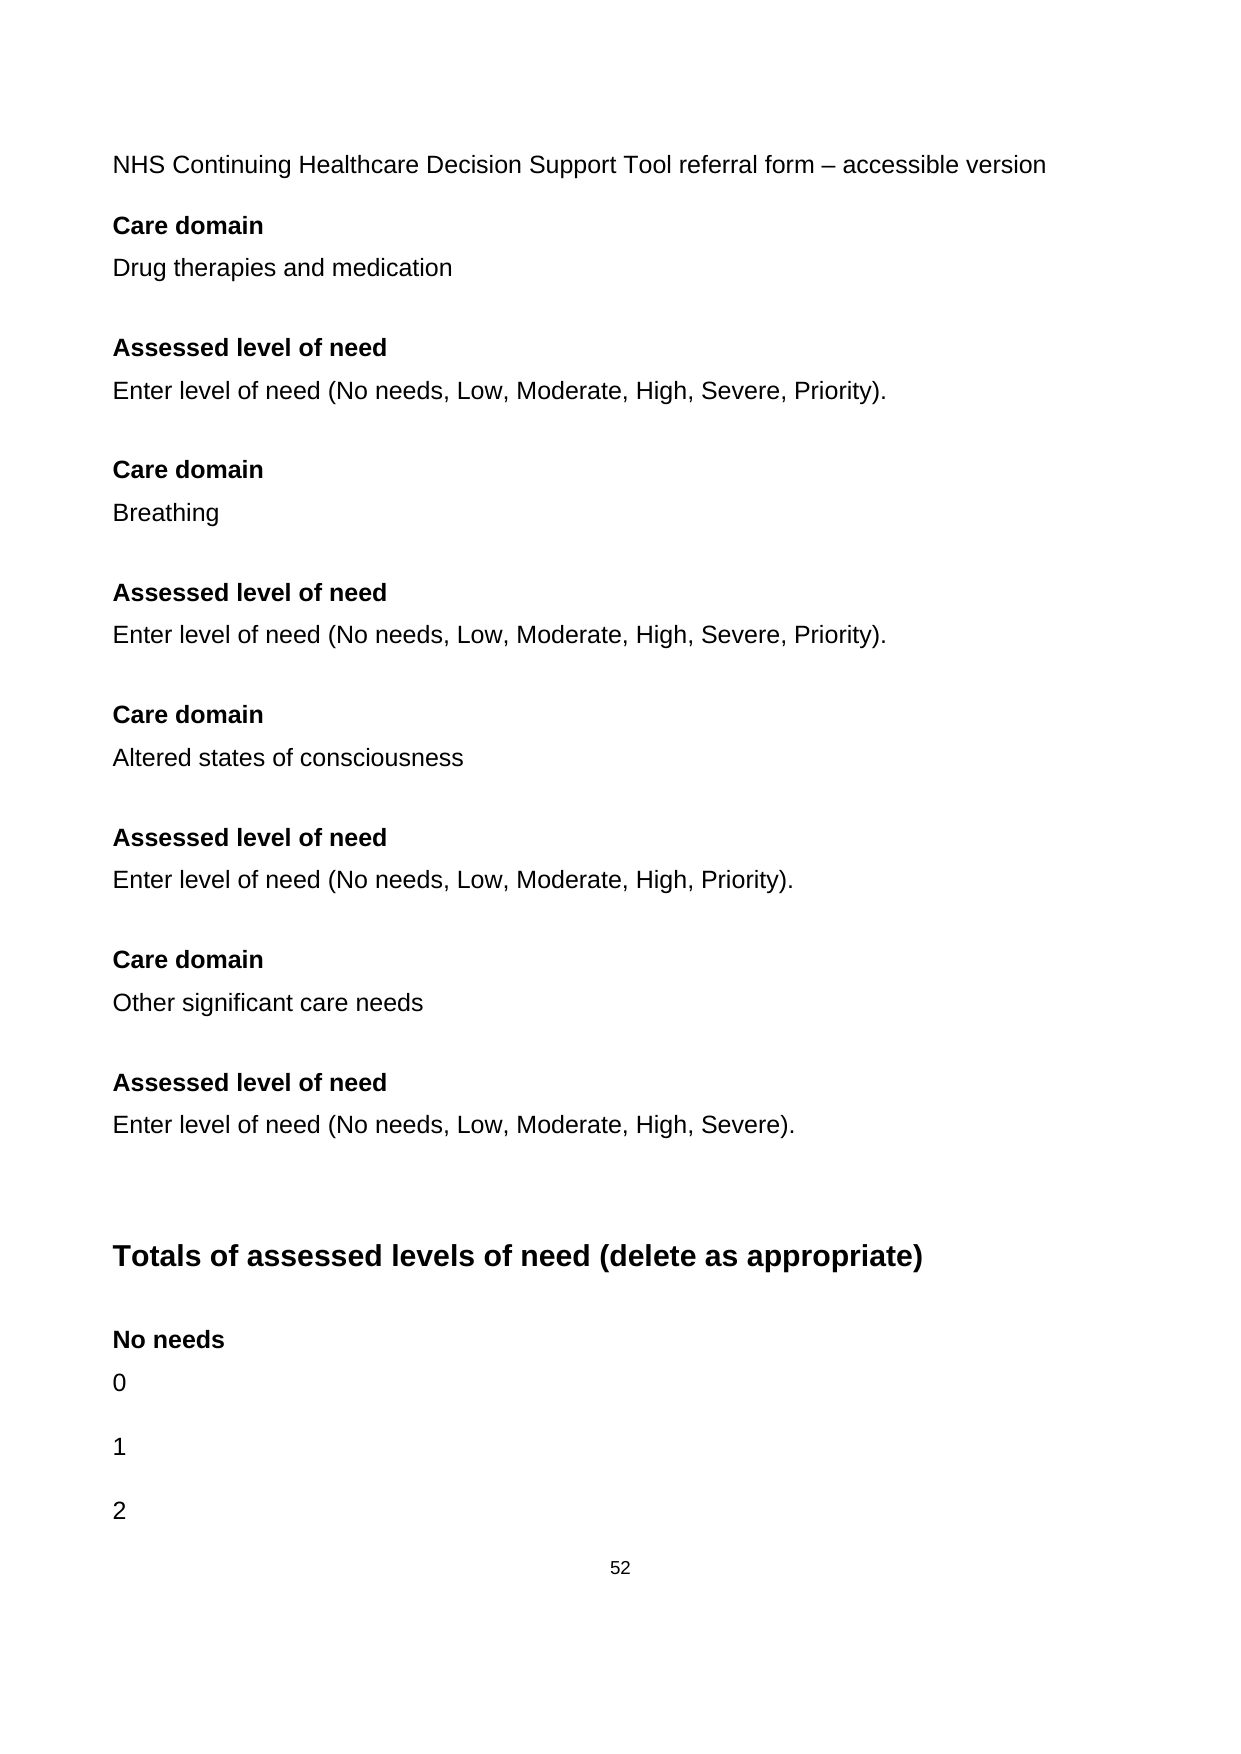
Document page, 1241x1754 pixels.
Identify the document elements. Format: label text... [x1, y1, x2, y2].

text Drug therapies and medication [112, 253, 1128, 282]
subtitle No needs [112, 1322, 1128, 1355]
text Enter level of need (No needs, Low, Moderate, High, Priority). [112, 865, 1128, 894]
text Enter level of need (No needs, Low, Moderate, High, Severe, Priority). [112, 621, 1128, 649]
subtitle Care domain [112, 452, 1128, 486]
subtitle Assessed level of need [112, 575, 1128, 608]
subtitle Care domain [112, 207, 1128, 241]
text Breathing [112, 498, 1128, 527]
text Enter level of need (No needs, Low, Moderate, High, Severe, Priority). [112, 376, 1128, 404]
subtitle Assessed level of need [112, 1064, 1128, 1098]
text Enter level of need (No needs, Low, Moderate, High, Severe). [112, 1110, 1128, 1139]
subtitle Care domain [112, 942, 1128, 975]
text 1 [112, 1432, 1128, 1461]
subtitle Assessed level of need [112, 819, 1128, 853]
text 0 [112, 1368, 1128, 1397]
subtitle Care domain [112, 697, 1128, 730]
text Other significant care needs [112, 988, 1128, 1016]
subtitle Assessed level of need [112, 330, 1128, 363]
text Totals of assessed levels of need (delete as appropriate) [112, 1238, 1128, 1273]
text Altered states of consciousness [112, 743, 1128, 772]
text 2 [112, 1496, 1128, 1525]
